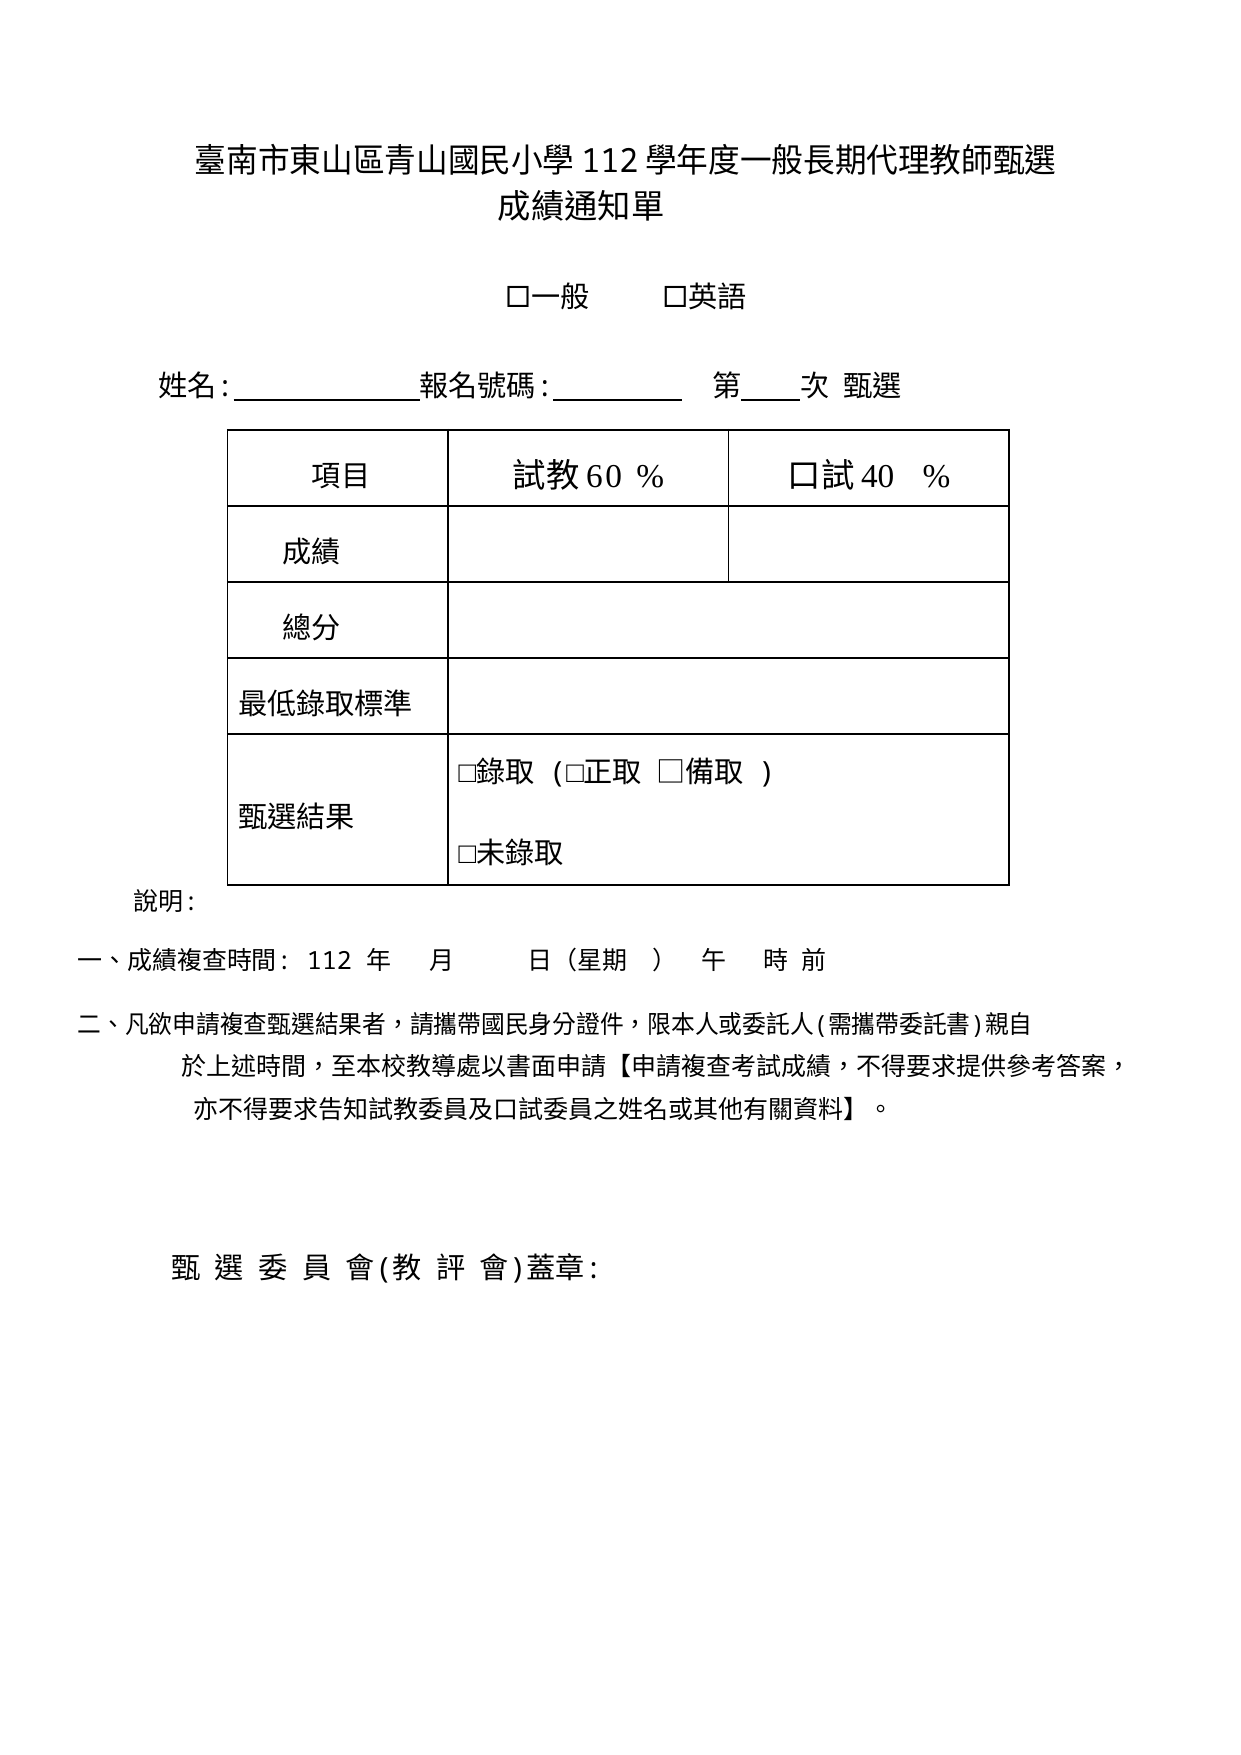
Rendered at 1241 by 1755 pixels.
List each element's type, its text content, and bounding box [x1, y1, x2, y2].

table_cell [803, 583, 1008, 657]
table_cell [803, 659, 1008, 733]
table_cell [729, 507, 1008, 581]
table_cell [803, 735, 1008, 884]
text 一般 英語 [77, 274, 1173, 316]
text 一、成績複查時間: 112 年 月 日（星期 ） 午 時 前 [77, 921, 1163, 981]
text 甄 選 委 員 會(教 評 會)蓋章: [136, 1244, 1173, 1287]
table_header 項目 [228, 431, 447, 505]
table_cell [449, 507, 728, 581]
text 成績通知單 [77, 179, 1084, 228]
text 姓名: 報名號碼: 第 次 甄選 [158, 362, 1173, 405]
table_cell [449, 659, 802, 733]
table_cell 總分 [228, 583, 447, 657]
text 說明: [133, 886, 1173, 916]
text 於上述時間，至本校教導處以書面申請【申請複查考試成績，不得要求提供參考答案， 亦不得要求告知試教委員及口試委員之姓名或其他有關資料】。 [181, 1046, 1111, 1126]
table_cell 甄選結果 [228, 735, 447, 884]
text 二、凡欲申請複查甄選結果者，請攜帶國民身分證件，限本人或委託人(需攜帶委託書)親自 [77, 986, 1163, 1046]
text 臺南市東山區青山國民小學112學年度一般長期代理教師甄選 [77, 143, 1173, 179]
table_header 口試40 % [729, 431, 1008, 505]
table_header 試教6 0 % [449, 431, 728, 505]
table_cell [449, 583, 802, 657]
table_cell 最低錄取標準 [228, 659, 447, 733]
table_cell □錄取 (□正取 □備取 ) □未錄取 [449, 735, 802, 884]
table_cell 成績 [228, 507, 447, 581]
